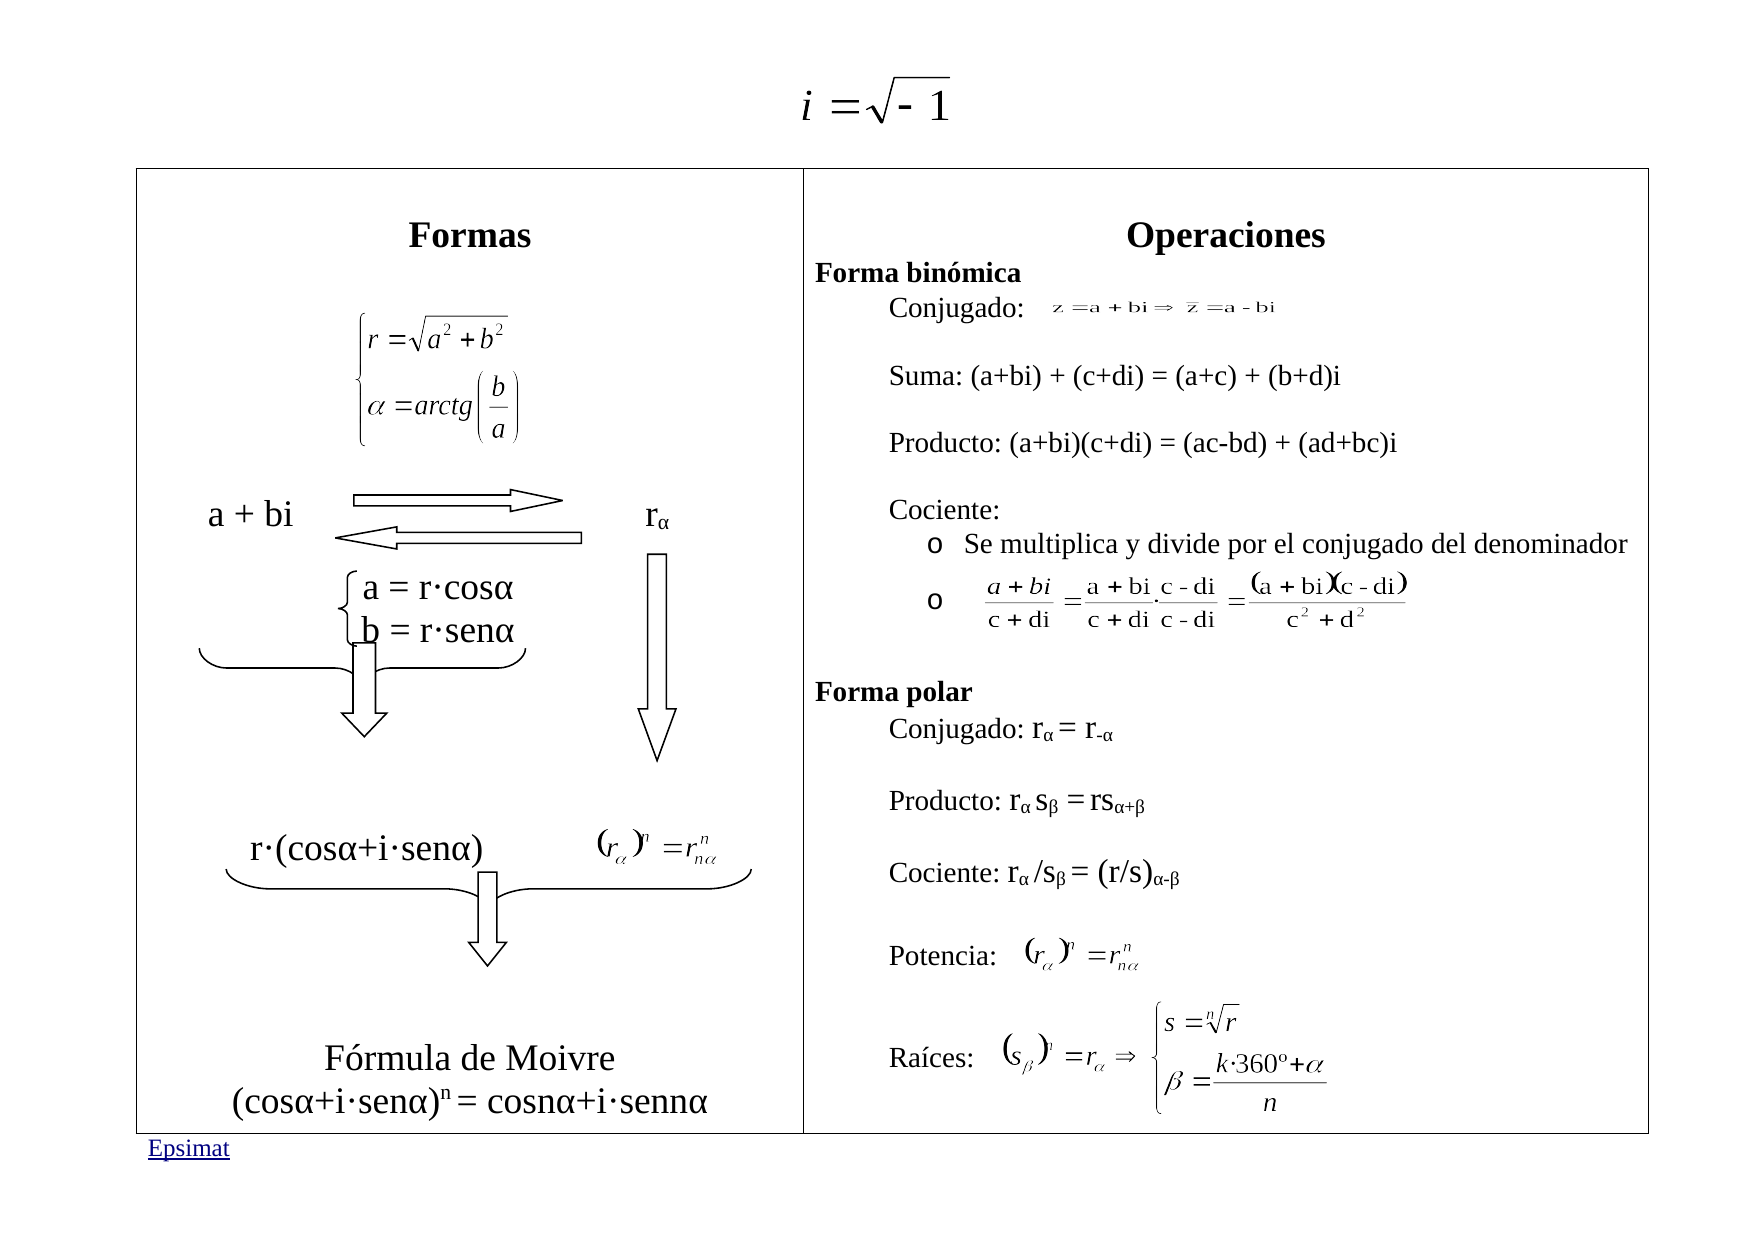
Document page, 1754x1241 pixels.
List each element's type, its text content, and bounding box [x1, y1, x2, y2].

table_cell [498, 880, 739, 895]
table_cell [224, 666, 352, 671]
table_header Formas [137, 169, 803, 1132]
table_cell r·(cosα+i·senα) [179, 814, 554, 880]
table_cell [239, 880, 477, 894]
table_cell [322, 460, 554, 565]
table_cell [554, 814, 760, 880]
table_header [322, 299, 554, 460]
table_cell a = r·cosα b = r·senα [322, 565, 554, 666]
table_cell [179, 565, 322, 666]
table_header Operaciones Forma binómica Conjugado: Suma: (a+bi) + (c+di) = (a+c) + (b+d)i Producto: (a+bi)(c+di) = (ac-bd) + (ad+bc)i Cociente: Se multiplica y divide por el conjugado del denominador Forma polar Conjugado: rα = r-α Producto: rα sβ = rsα+β Cociente: rα /sβ = (r/s)α-β Potencia: Raíces: [804, 169, 1648, 1132]
table_cell [179, 880, 760, 1036]
table_cell [554, 565, 760, 814]
table_cell a + bi [179, 460, 322, 565]
table_header [179, 299, 322, 460]
table_cell rα [554, 460, 760, 565]
table_cell [179, 666, 554, 814]
table_cell Fórmula de Moivre (cosα+i·senα)n = cosnα+i·sennα [179, 1036, 760, 1122]
table_header [554, 299, 760, 460]
text Epsimat [148, 1134, 1606, 1162]
